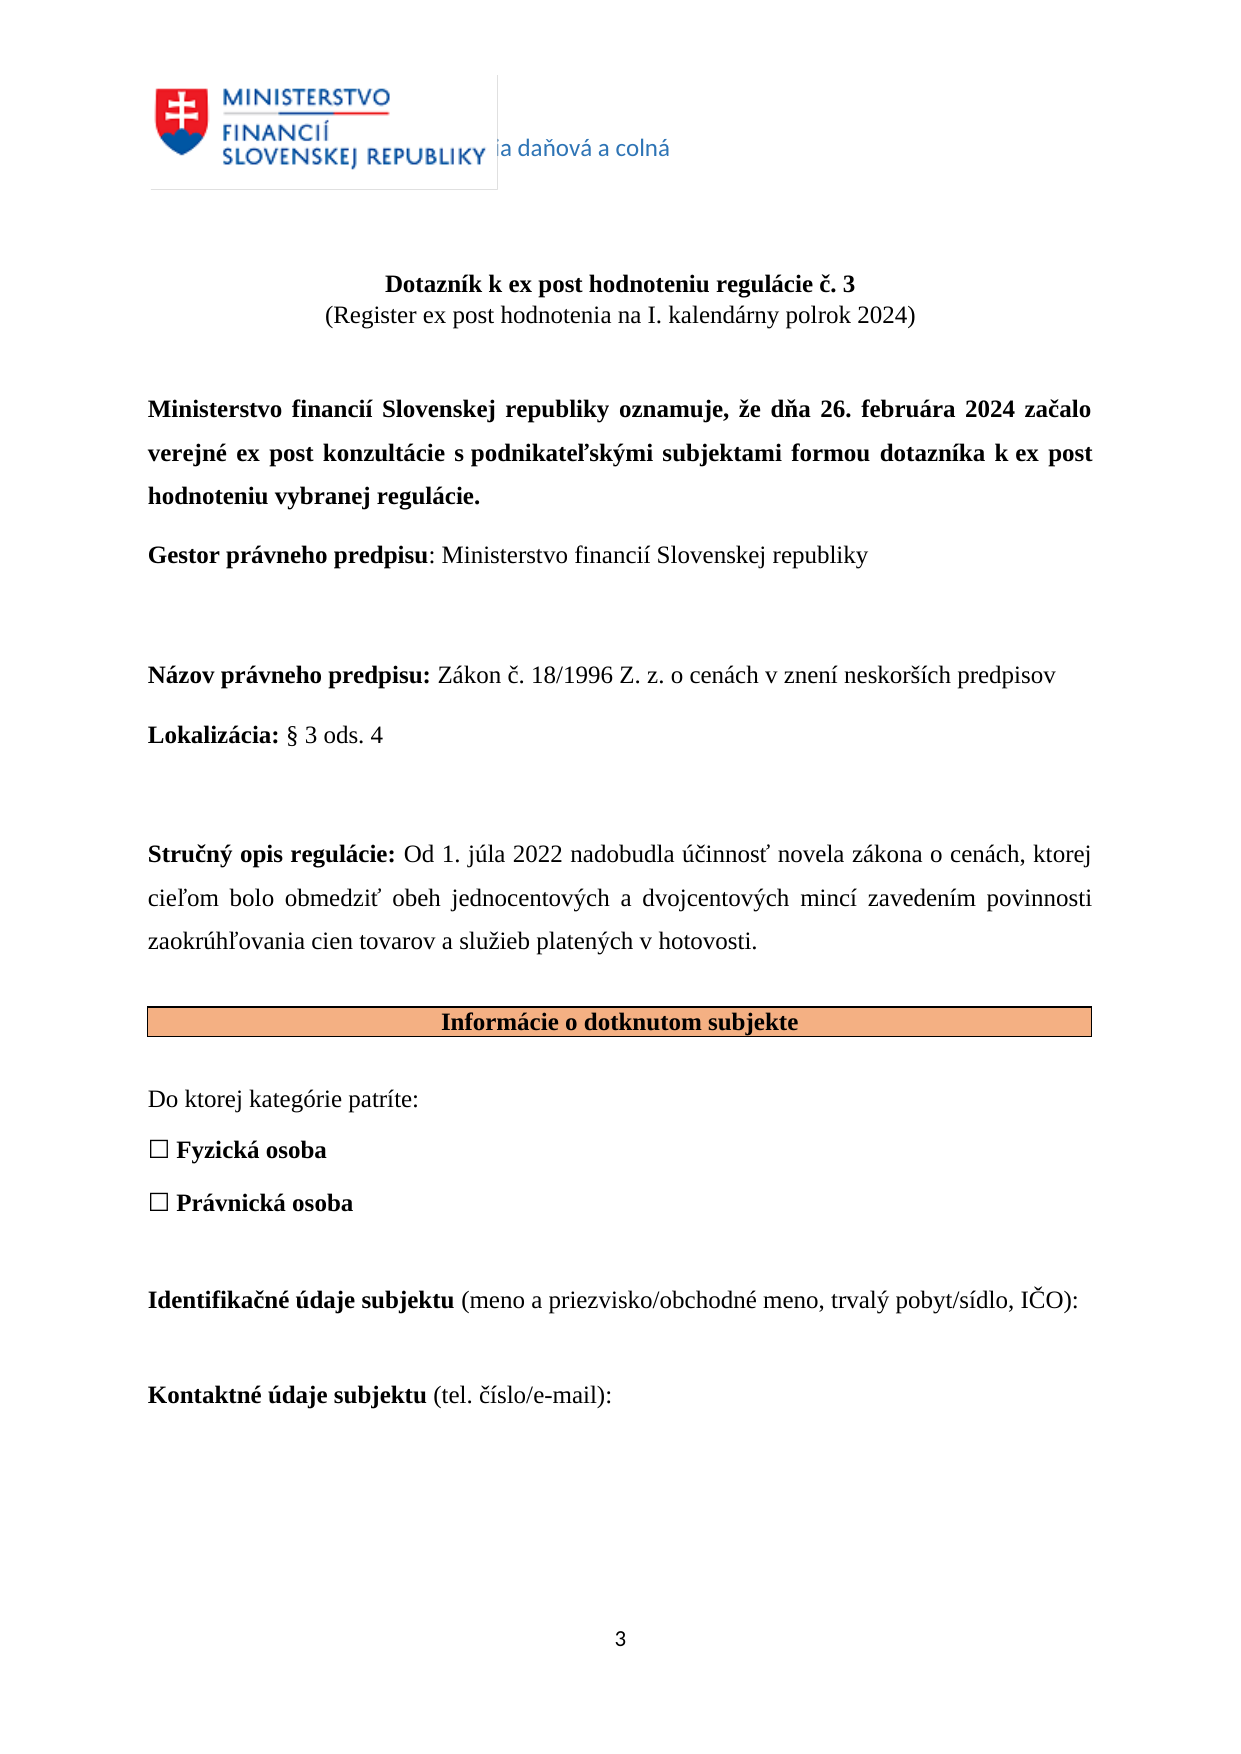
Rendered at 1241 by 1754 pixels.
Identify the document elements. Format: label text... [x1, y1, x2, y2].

text ☐ Fyzická osoba [148, 1132, 1093, 1166]
text Gestor právneho predpisu: Ministerstvo financií Slovenskej republiky [148, 541, 1093, 569]
text Stručný opis regulácie: Od 1. júla 2022 nadobudla účinnosť novela zákona o cenách, ktorej cieľom bolo obmedziť obeh jednocentových a dvojcentových mincí zavedením povinnosti zaokrúhľovania cien tovarov a služieb platených v hotovosti. [148, 839, 1093, 954]
table_header Informácie o dotknutom subjekte [148, 1008, 1091, 1036]
text Ministerstvo financií Slovenskej republiky oznamuje, že dňa 26. februára 2024 začalo verejné ex post konzultácie s podnikateľskými subjektami formou dotazníka k ex post hodnoteniu vybranej regulácie. [148, 394, 1093, 509]
text Kontaktné údaje subjektu (tel. číslo/e-mail): [148, 1380, 1093, 1409]
text (Register ex post hodnotenia na I. kalendárny polrok 2024) [148, 300, 1093, 328]
text Lokalizácia: § 3 ods. 4 [148, 720, 1093, 749]
text ☐ Právnická osoba [148, 1185, 1093, 1219]
text Do ktorej kategórie patríte: [148, 1084, 1093, 1113]
text Dotazník k ex post hodnoteniu regulácie č. 3 [148, 269, 1093, 298]
text Identifikačné údaje subjektu (meno a priezvisko/obchodné meno, trvalý pobyt/sídlo, IČO): [148, 1285, 1093, 1314]
text Názov právneho predpisu: Zákon č. 18/1996 Z. z. o cenách v znení neskorších predpisov [148, 660, 1093, 689]
